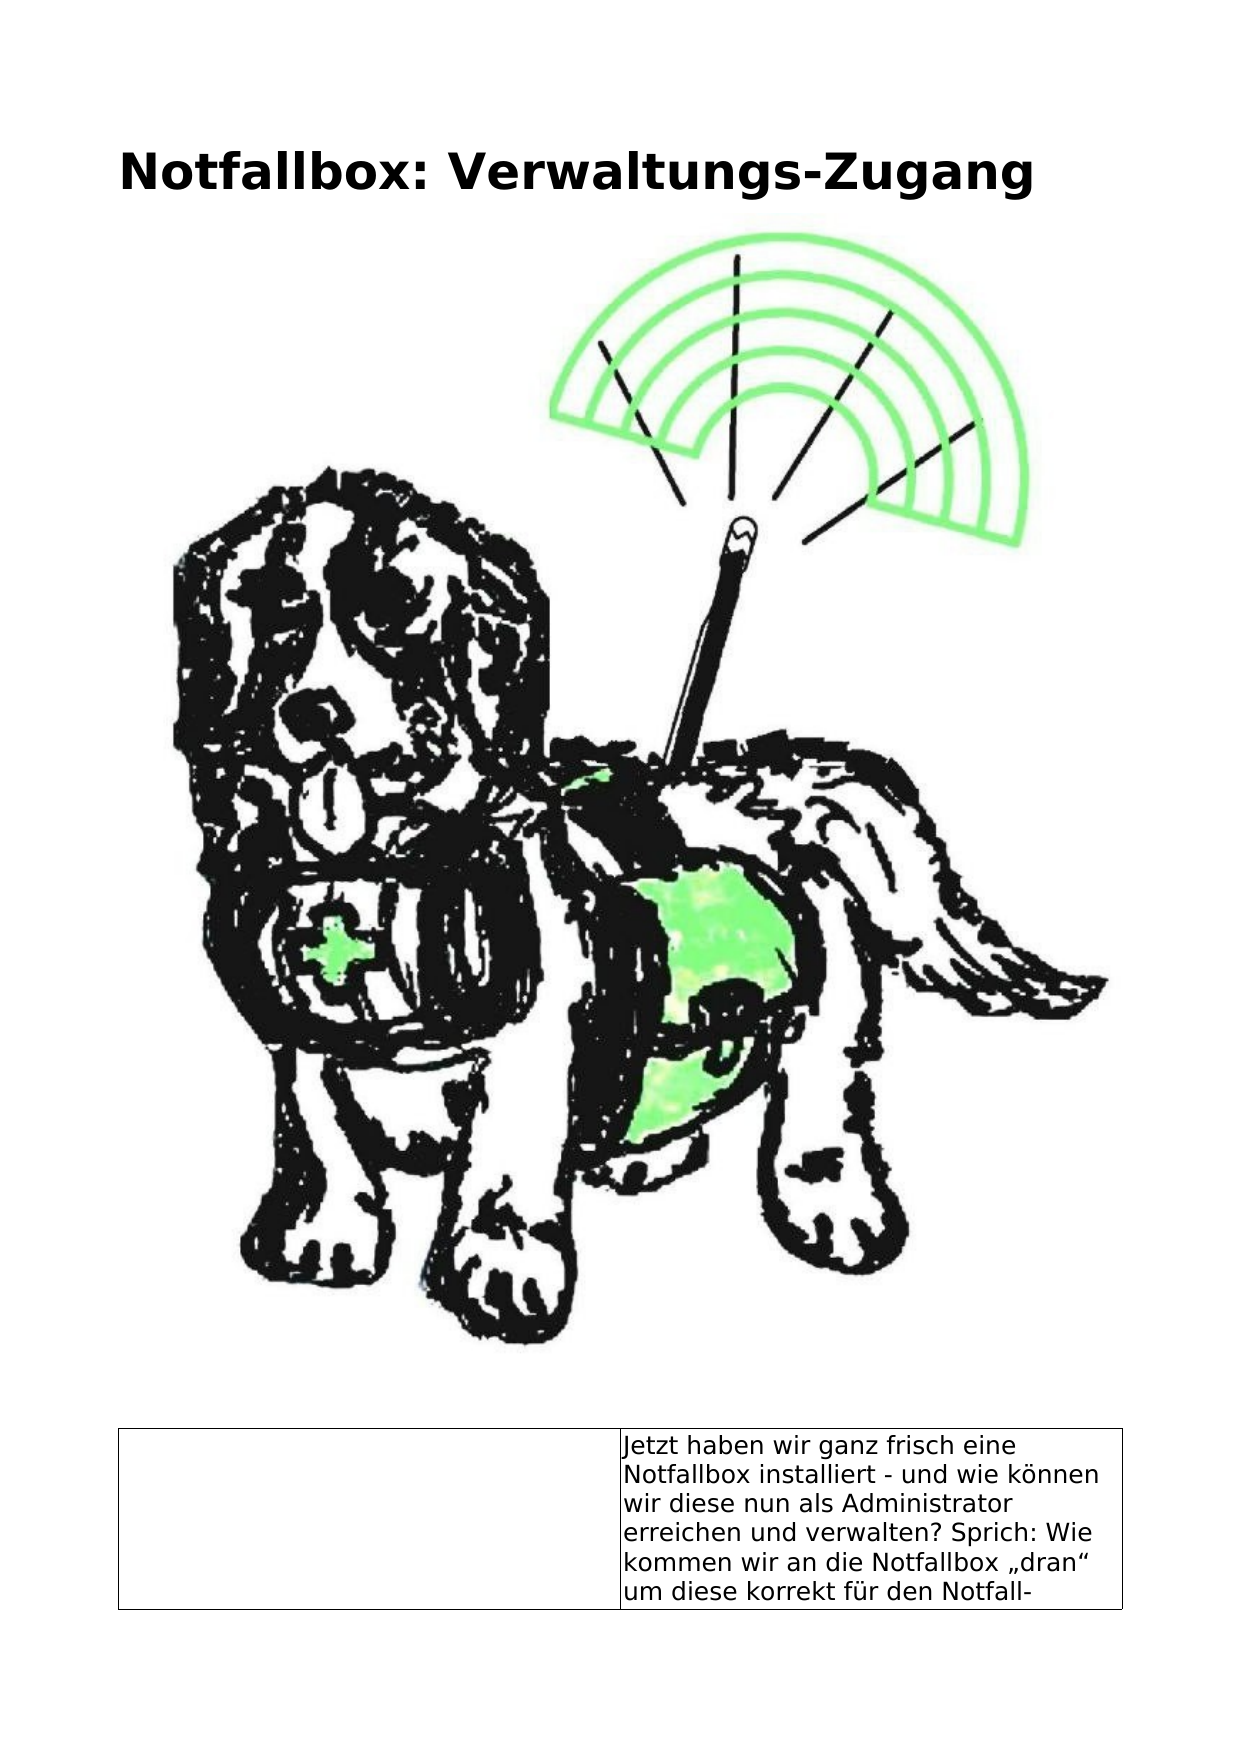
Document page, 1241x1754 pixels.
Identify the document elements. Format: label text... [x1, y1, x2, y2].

table_header [119, 1429, 620, 1609]
table_header Jetzt haben wir ganz frisch eine Notfallbox installiert - und wie können wir diese nun als Administrator erreichen und verwalten? Sprich: Wie kommen wir an die Notfallbox „dran“ um diese korrekt für den Notfall- [621, 1429, 1122, 1609]
picture [118, 213, 1123, 1372]
subtitle Notfallbox: Verwaltungs-Zugang [118, 143, 1122, 201]
